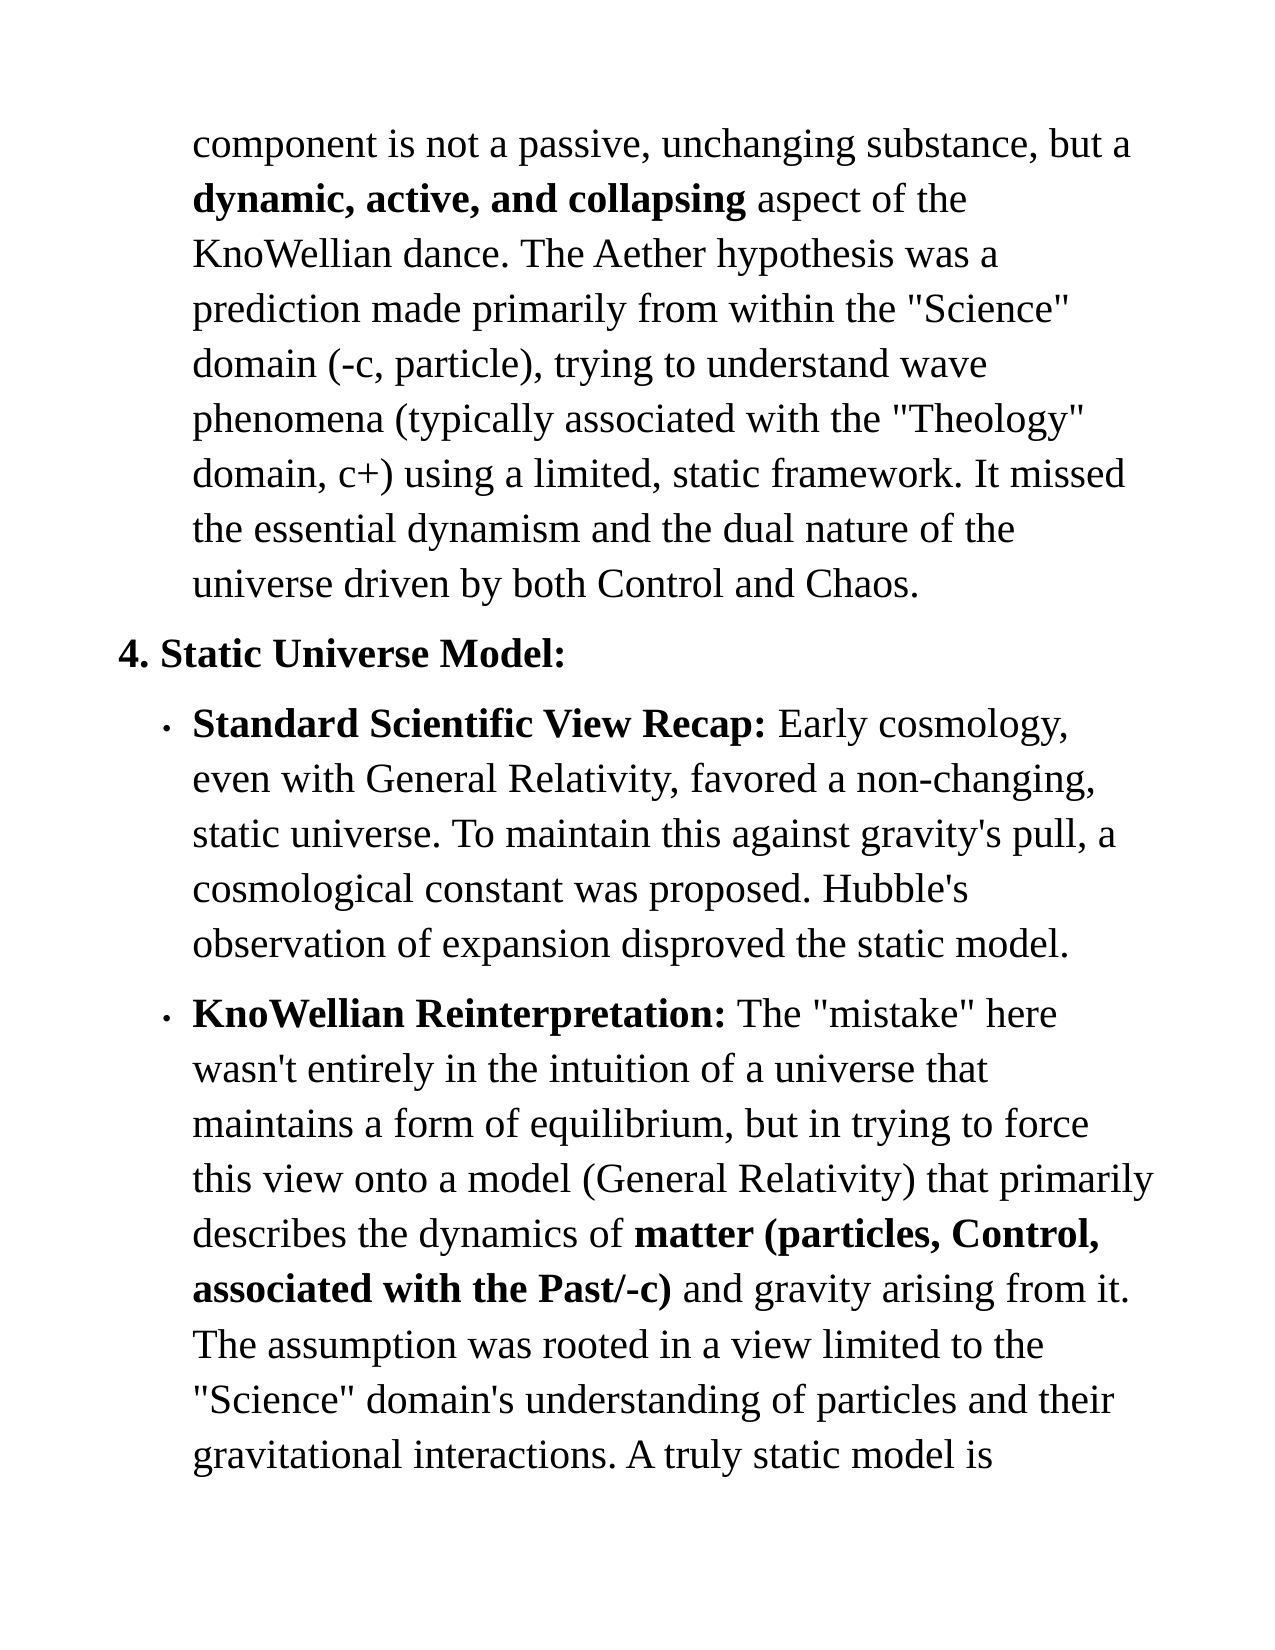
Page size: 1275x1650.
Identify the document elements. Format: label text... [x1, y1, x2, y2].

list Standard Scientific View Recap: Early cosmology, even with General Relativity, favored a non-changing, static universe. To maintain this against gravity's pull, a cosmological constant was proposed. Hubble's observation of expansion disproved the static model. [162, 698, 1157, 967]
list KnoWellian Reinterpretation: The "mistake" here wasn't entirely in the intuition of a universe that maintains a form of equilibrium, but in trying to force this view onto a model (General Relativity) that primarily describes the dynamics of matter (particles, Control, associated with the Past/-c) and gravity arising from it. The assumption was rooted in a view limited to the "Science" domain's understanding of particles and their gravitational interactions. A truly static model is [162, 988, 1157, 1477]
text 4. Static Universe Model: [118, 629, 1157, 677]
list component is not a passive, unchanging substance, but a dynamic, active, and collapsing aspect of the KnoWellian dance. The Aether hypothesis was a prediction made primarily from within the "Science" domain (-c, particle), trying to understand wave phenomena (typically associated with the "Theology" domain, c+) using a limited, static framework. It missed the essential dynamism and the dual nature of the universe driven by both Control and Chaos. [162, 118, 1157, 607]
